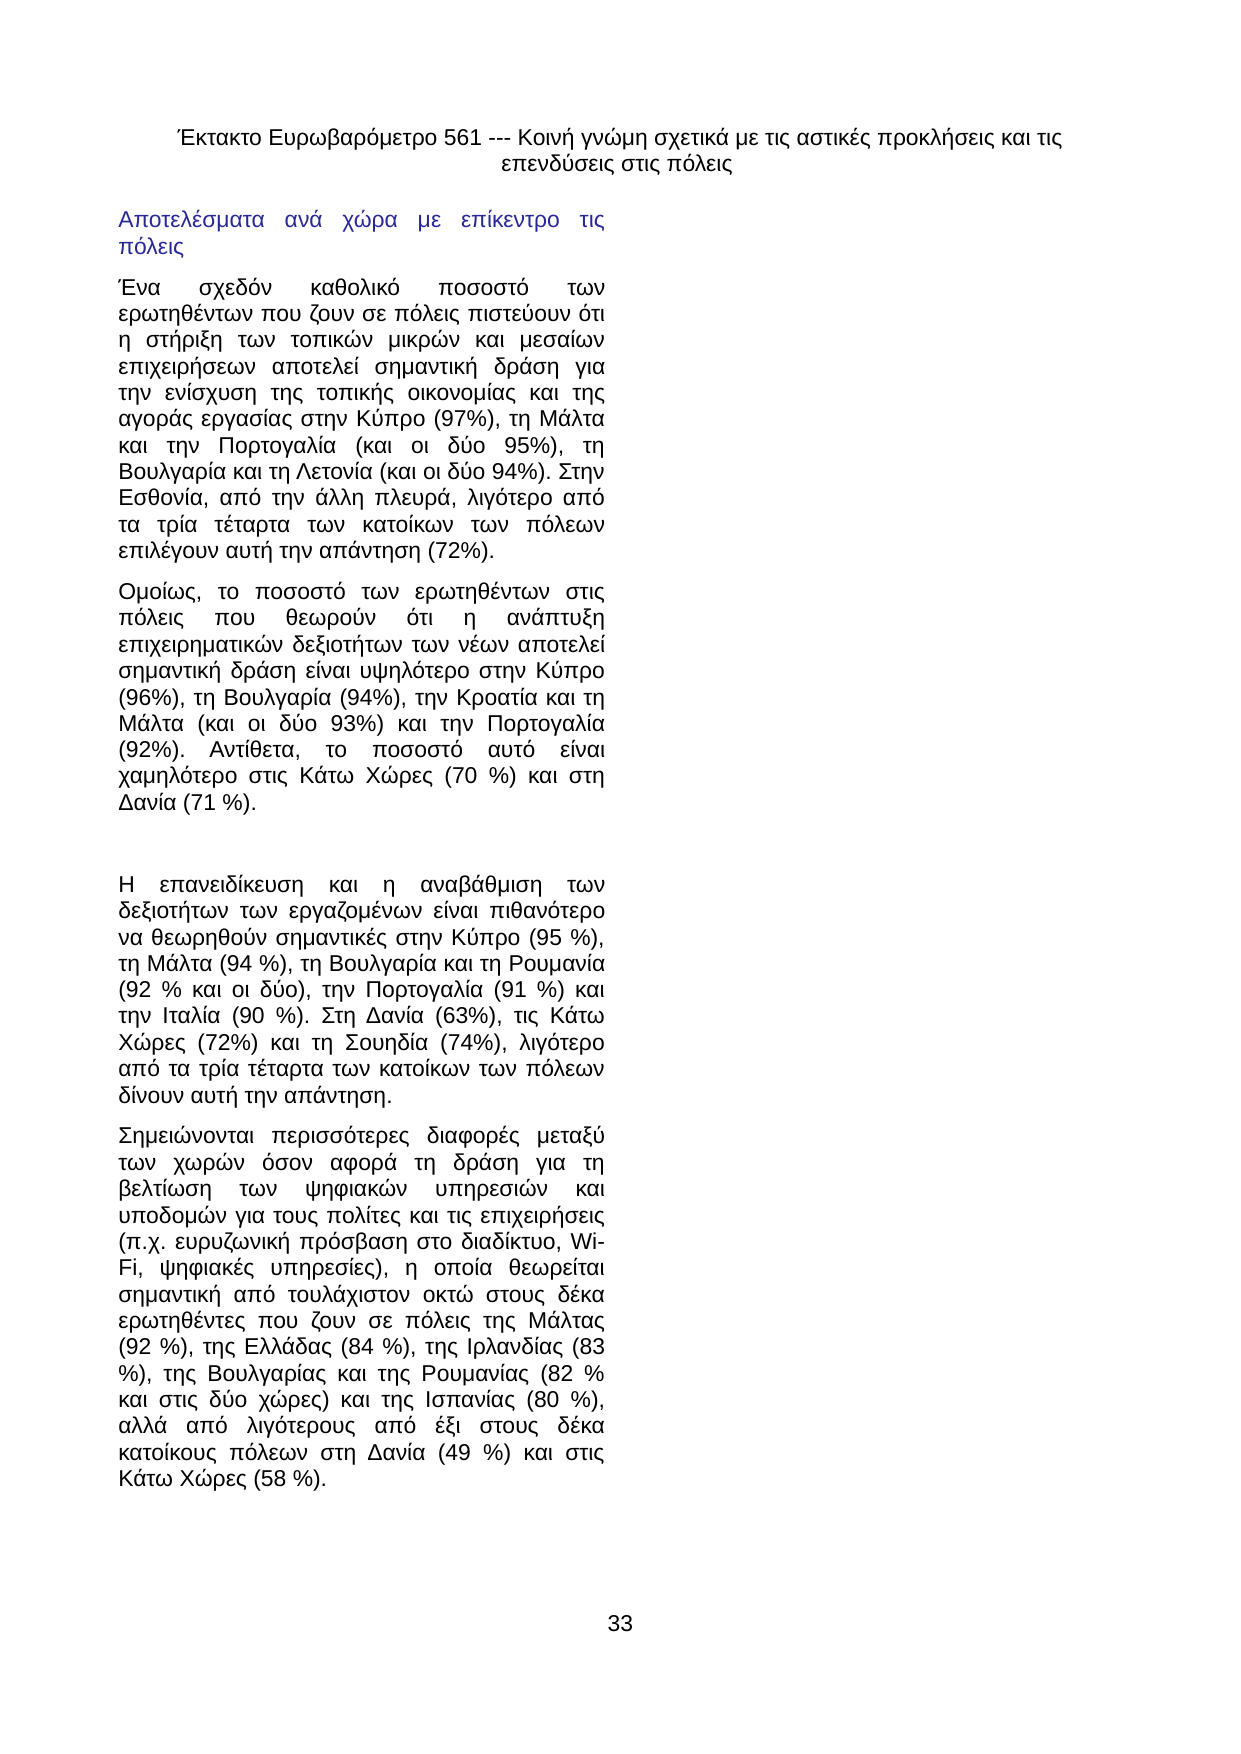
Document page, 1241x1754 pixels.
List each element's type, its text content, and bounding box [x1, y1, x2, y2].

text Ομοίως, το ποσοστό των ερωτηθέντων στις πόλεις που θεωρούν ότι η ανάπτυξη επιχειρηματικών δεξιοτήτων των νέων αποτελεί σημαντική δράση είναι υψηλότερο στην Κύπρο (96%), τη Βουλγαρία (94%), την Κροατία και τη Μάλτα (και οι δύο 93%) και την Πορτογαλία (92%). Αντίθετα, το ποσοστό αυτό είναι χαμηλότερο στις Κάτω Χώρες (70 %) και στη Δανία (71 %). [118, 578, 605, 815]
text Αποτελέσματα ανά χώρα με επίκεντρο τις πόλεις [118, 206, 605, 259]
text Η επανειδίκευση και η αναβάθμιση των δεξιοτήτων των εργαζομένων είναι πιθανότερο να θεωρηθούν σημαντικές στην Κύπρο (95 %), τη Μάλτα (94 %), τη Βουλγαρία και τη Ρουμανία (92 % και οι δύο), την Πορτογαλία (91 %) και την Ιταλία (90 %). Στη Δανία (63%), τις Κάτω Χώρες (72%) και τη Σουηδία (74%), λιγότερο από τα τρία τέταρτα των κατοίκων των πόλεων δίνουν αυτή την απάντηση. [118, 871, 605, 1108]
text Σημειώνονται περισσότερες διαφορές μεταξύ των χωρών όσον αφορά τη δράση για τη βελτίωση των ψηφιακών υπηρεσιών και υποδομών για τους πολίτες και τις επιχειρήσεις (π.χ. ευρυζωνική πρόσβαση στο διαδίκτυο, Wi-Fi, ψηφιακές υπηρεσίες), η οποία θεωρείται σημαντική από τουλάχιστον οκτώ στους δέκα ερωτηθέντες που ζουν σε πόλεις της Μάλτας (92 %), της Ελλάδας (84 %), της Ιρλανδίας (83 %), της Βουλγαρίας και της Ρουμανίας (82 % και στις δύο χώρες) και της Ισπανίας (80 %), αλλά από λιγότερους από έξι στους δέκα κατοίκους πόλεων στη Δανία (49 %) και στις Κάτω Χώρες (58 %). [118, 1122, 605, 1491]
text Ένα σχεδόν καθολικό ποσοστό των ερωτηθέντων που ζουν σε πόλεις πιστεύουν ότι η στήριξη των τοπικών μικρών και μεσαίων επιχειρήσεων αποτελεί σημαντική δράση για την ενίσχυση της τοπικής οικονομίας και της αγοράς εργασίας στην Κύπρο (97%), τη Μάλτα και την Πορτογαλία (και οι δύο 95%), τη Βουλγαρία και τη Λετονία (και οι δύο 94%). Στην Εσθονία, από την άλλη πλευρά, λιγότερο από τα τρία τέταρτα των κατοίκων των πόλεων επιλέγουν αυτή την απάντηση (72%). [118, 273, 605, 563]
